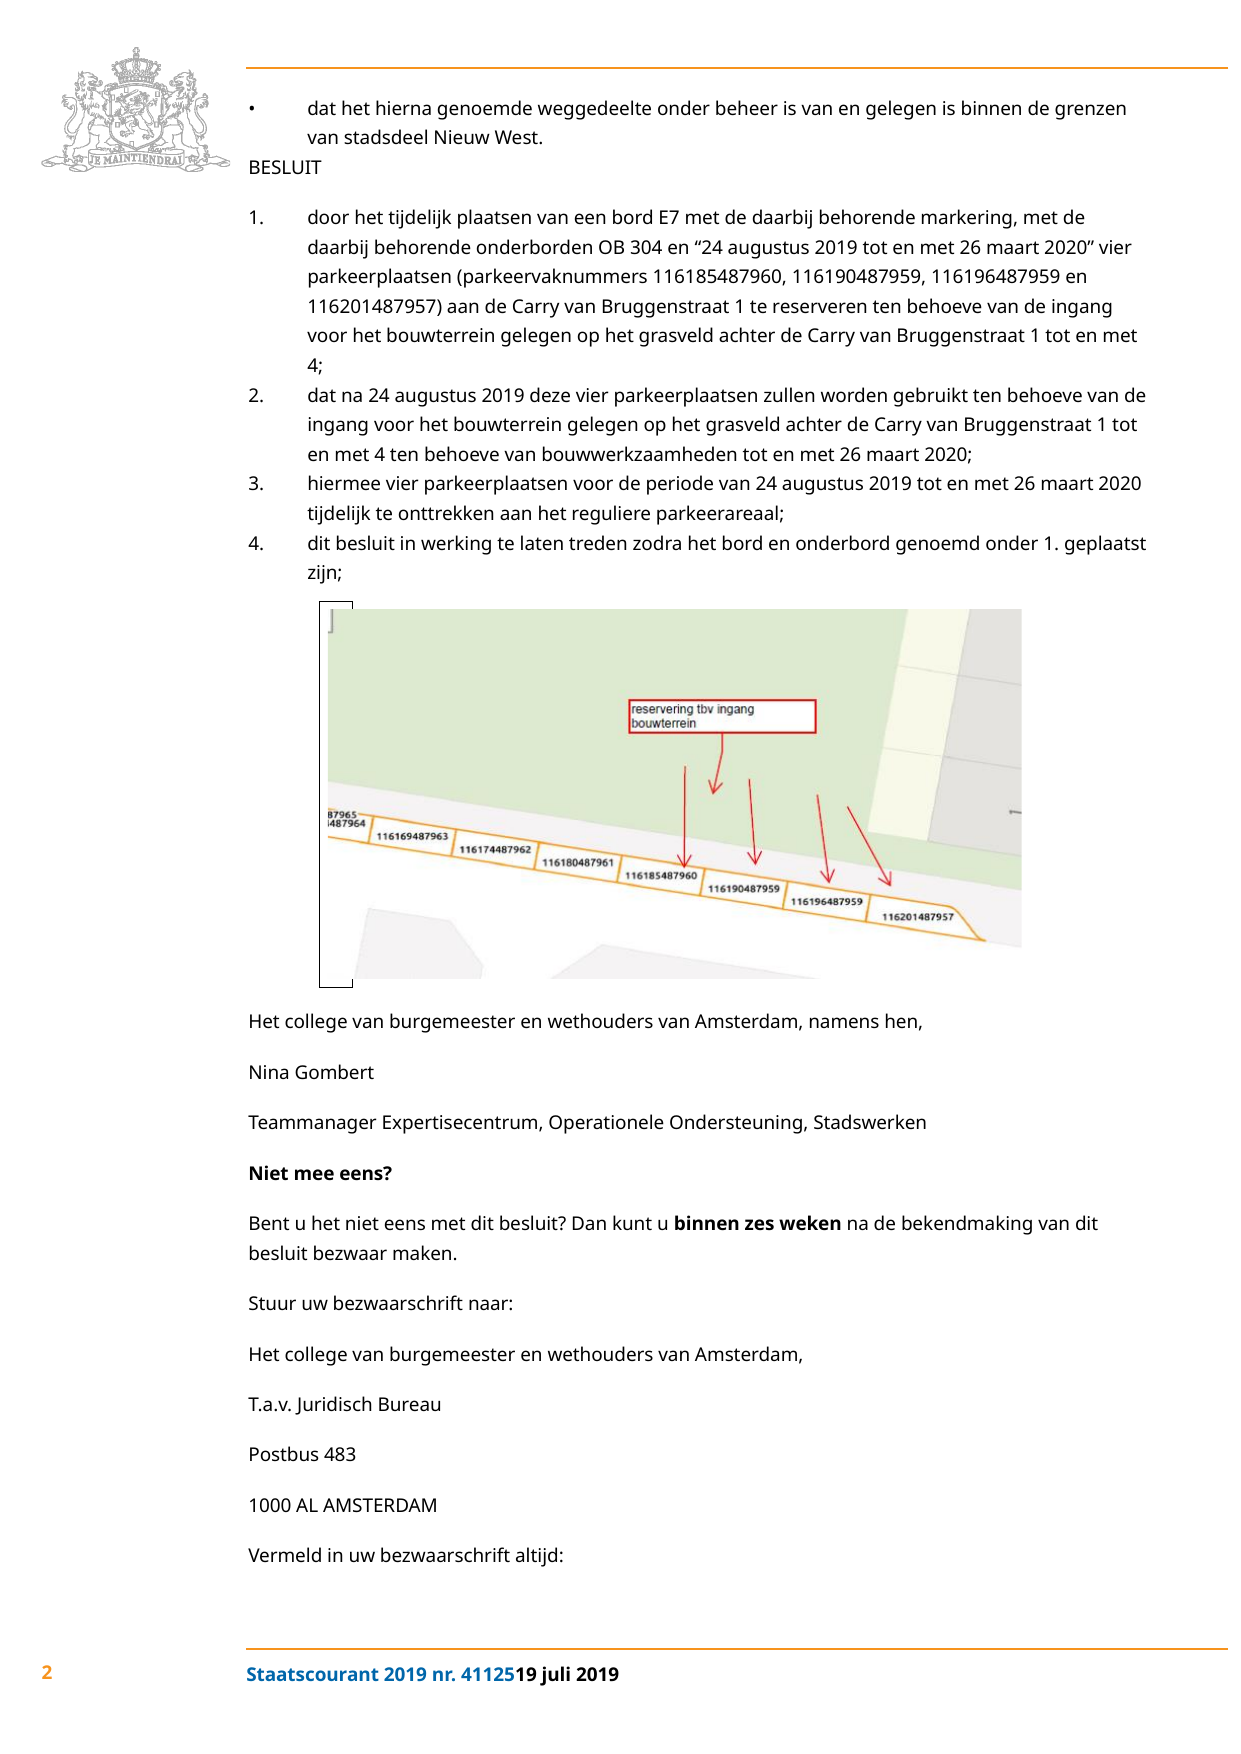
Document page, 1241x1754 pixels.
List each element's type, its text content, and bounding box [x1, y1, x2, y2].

text Het college van burgemeester en wethouders van Amsterdam, namens hen, [248, 1009, 1152, 1034]
text BESLUIT [248, 154, 1152, 180]
text Stuur uw bezwaarschrift naar: [248, 1290, 1152, 1316]
text Bent u het niet eens met dit besluit? Dan kunt u binnen zes weken na de bekendmaking van dit besluit bezwaar maken. [248, 1210, 1152, 1266]
text Nina Gombert [248, 1059, 1152, 1085]
text Vermeld in uw bezwaarschrift altijd: [248, 1542, 1152, 1568]
list hiermee vier parkeerplaatsen voor de periode van 24 augustus 2019 tot en met 26 maart 2020 tijdelijk te onttrekken aan het reguliere parkeerareaal; [248, 471, 1152, 526]
text Teammanager Expertisecentrum, Operationele Ondersteuning, Stadswerken [248, 1109, 1152, 1135]
text Postbus 483 [248, 1442, 1152, 1467]
picture [327, 609, 1022, 979]
list door het tijdelijk plaatsen van een bord E7 met de daarbij behorende markering, met de daarbij behorende onderborden OB 304 en “24 augustus 2019 tot en met 26 maart 2020” vier parkeerplaatsen (parkeervaknummers 116185487960, 116190487959, 116196487959 en 116201487957) aan de Carry van Bruggenstraat 1 te reserveren ten behoeve van de ingang voor het bouwterrein gelegen op het grasveld achter de Carry van Bruggenstraat 1 tot en met 4; [248, 204, 1152, 378]
text T.a.v. Juridisch Bureau [248, 1391, 1152, 1417]
text Het college van burgemeester en wethouders van Amsterdam, [248, 1341, 1152, 1366]
list dit besluit in werking te laten treden zodra het bord en onderbord genoemd onder 1. geplaatst zijn; [248, 530, 1152, 585]
list dat het hierna genoemde weggedeelte onder beheer is van en gelegen is binnen de grenzen van stadsdeel Nieuw West. [248, 95, 1152, 150]
list dat na 24 augustus 2019 deze vier parkeerplaatsen zullen worden gebruikt ten behoeve van de ingang voor het bouwterrein gelegen op het grasveld achter de Carry van Bruggenstraat 1 tot en met 4 ten behoeve van bouwwerkzaamheden tot en met 26 maart 2020; [248, 382, 1152, 467]
picture [41, 47, 231, 172]
text 1000 AL AMSTERDAM [248, 1492, 1152, 1518]
text Niet mee eens? [248, 1160, 1152, 1186]
